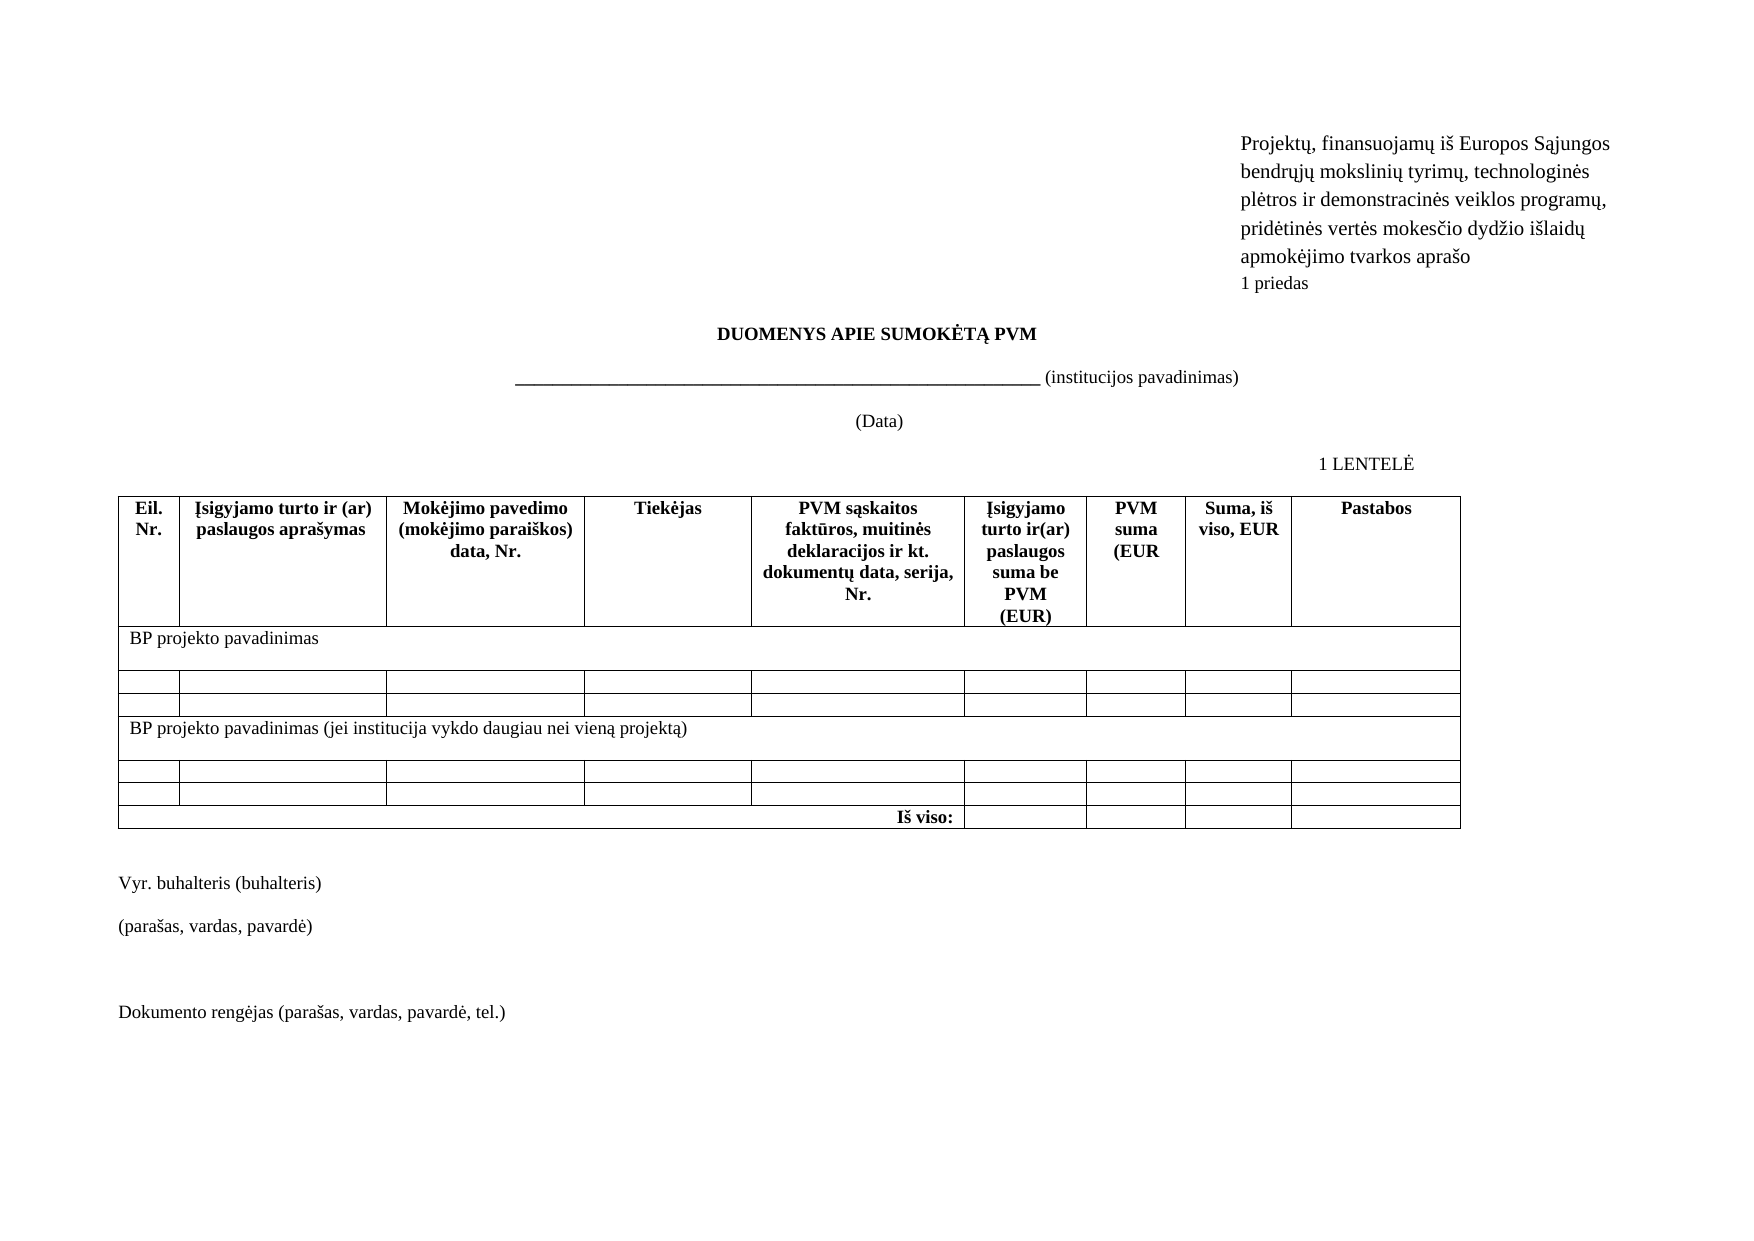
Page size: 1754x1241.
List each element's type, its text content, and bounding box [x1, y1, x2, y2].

table_header PVM suma (EUR [1087, 497, 1185, 626]
table_cell [585, 783, 751, 805]
table_cell [752, 783, 964, 805]
text ________________________________________________________ (institucijos pavadinimas) [118, 366, 1636, 388]
table_cell [585, 694, 751, 716]
text Projektų, finansuojamų iš Europos Sąjungos bendrųjų mokslinių tyrimų, technologinės plėtros ir demonstracinės veiklos programų, pridėtinės vertės mokesčio dydžio išlaidų apmokėjimo tvarkos aprašo [1240, 131, 1636, 268]
table_cell [965, 694, 1086, 716]
table_cell [965, 783, 1086, 805]
table_cell [585, 761, 751, 782]
text DUOMENYS APIE SUMOKĖTĄ PVM [118, 323, 1636, 345]
table_cell [1186, 761, 1291, 782]
table_cell [387, 783, 584, 805]
text (parašas, vardas, pavardė) [118, 915, 1636, 936]
table_header Tiekėjas [585, 497, 751, 626]
text 1 LENTELĖ [118, 453, 1636, 474]
table_cell [387, 694, 584, 716]
table_cell [180, 694, 386, 716]
table_cell [1186, 806, 1291, 827]
table_cell [752, 671, 964, 693]
table_header Įsigyjamo turto ir(ar) paslaugos suma be PVM (EUR) [965, 497, 1086, 626]
text Dokumento rengėjas (parašas, vardas, pavardė, tel.) [118, 1001, 1636, 1023]
text 1 priedas [1240, 272, 1636, 293]
table_header Eil. Nr. [119, 497, 179, 626]
table_cell [1087, 806, 1185, 827]
text (Data) [118, 409, 1636, 431]
table_cell [1186, 694, 1291, 716]
table_cell [752, 761, 964, 782]
table_cell BP projekto pavadinimas (jei institucija vykdo daugiau nei vieną projektą) [119, 717, 1460, 760]
table_header Įsigyjamo turto ir (ar) paslaugos aprašymas [180, 497, 386, 626]
table_cell BP projekto pavadinimas [119, 627, 1460, 670]
table_cell [1087, 783, 1185, 805]
table_cell [1292, 671, 1460, 693]
table_cell [1186, 671, 1291, 693]
table_cell [1087, 761, 1185, 782]
table_cell [1292, 694, 1460, 716]
table_cell [387, 671, 584, 693]
table_cell [965, 761, 1086, 782]
table_cell [119, 761, 179, 782]
table_cell [965, 806, 1086, 827]
table_cell [180, 761, 386, 782]
table_cell Iš viso: [119, 806, 964, 827]
text Vyr. buhalteris (buhalteris) [118, 872, 1636, 893]
table_cell [180, 783, 386, 805]
table_cell [1087, 671, 1185, 693]
table_cell [1087, 694, 1185, 716]
table_cell [1186, 783, 1291, 805]
table_cell [119, 783, 179, 805]
table_cell [1292, 783, 1460, 805]
table_cell [752, 694, 964, 716]
table_cell [119, 671, 179, 693]
table_header Mokėjimo pavedimo (mokėjimo paraiškos) data, Nr. [387, 497, 584, 626]
table_cell [965, 671, 1086, 693]
table_cell [1292, 806, 1460, 827]
table_header PVM sąskaitos faktūros, muitinės deklaracijos ir kt. dokumentų data, serija, Nr. [752, 497, 964, 626]
table_cell [180, 671, 386, 693]
table_cell [585, 671, 751, 693]
table_cell [1292, 761, 1460, 782]
table_header Pastabos [1292, 497, 1460, 626]
table_cell [387, 761, 584, 782]
table_header Suma, iš viso, EUR [1186, 497, 1291, 626]
table_cell [119, 694, 179, 716]
